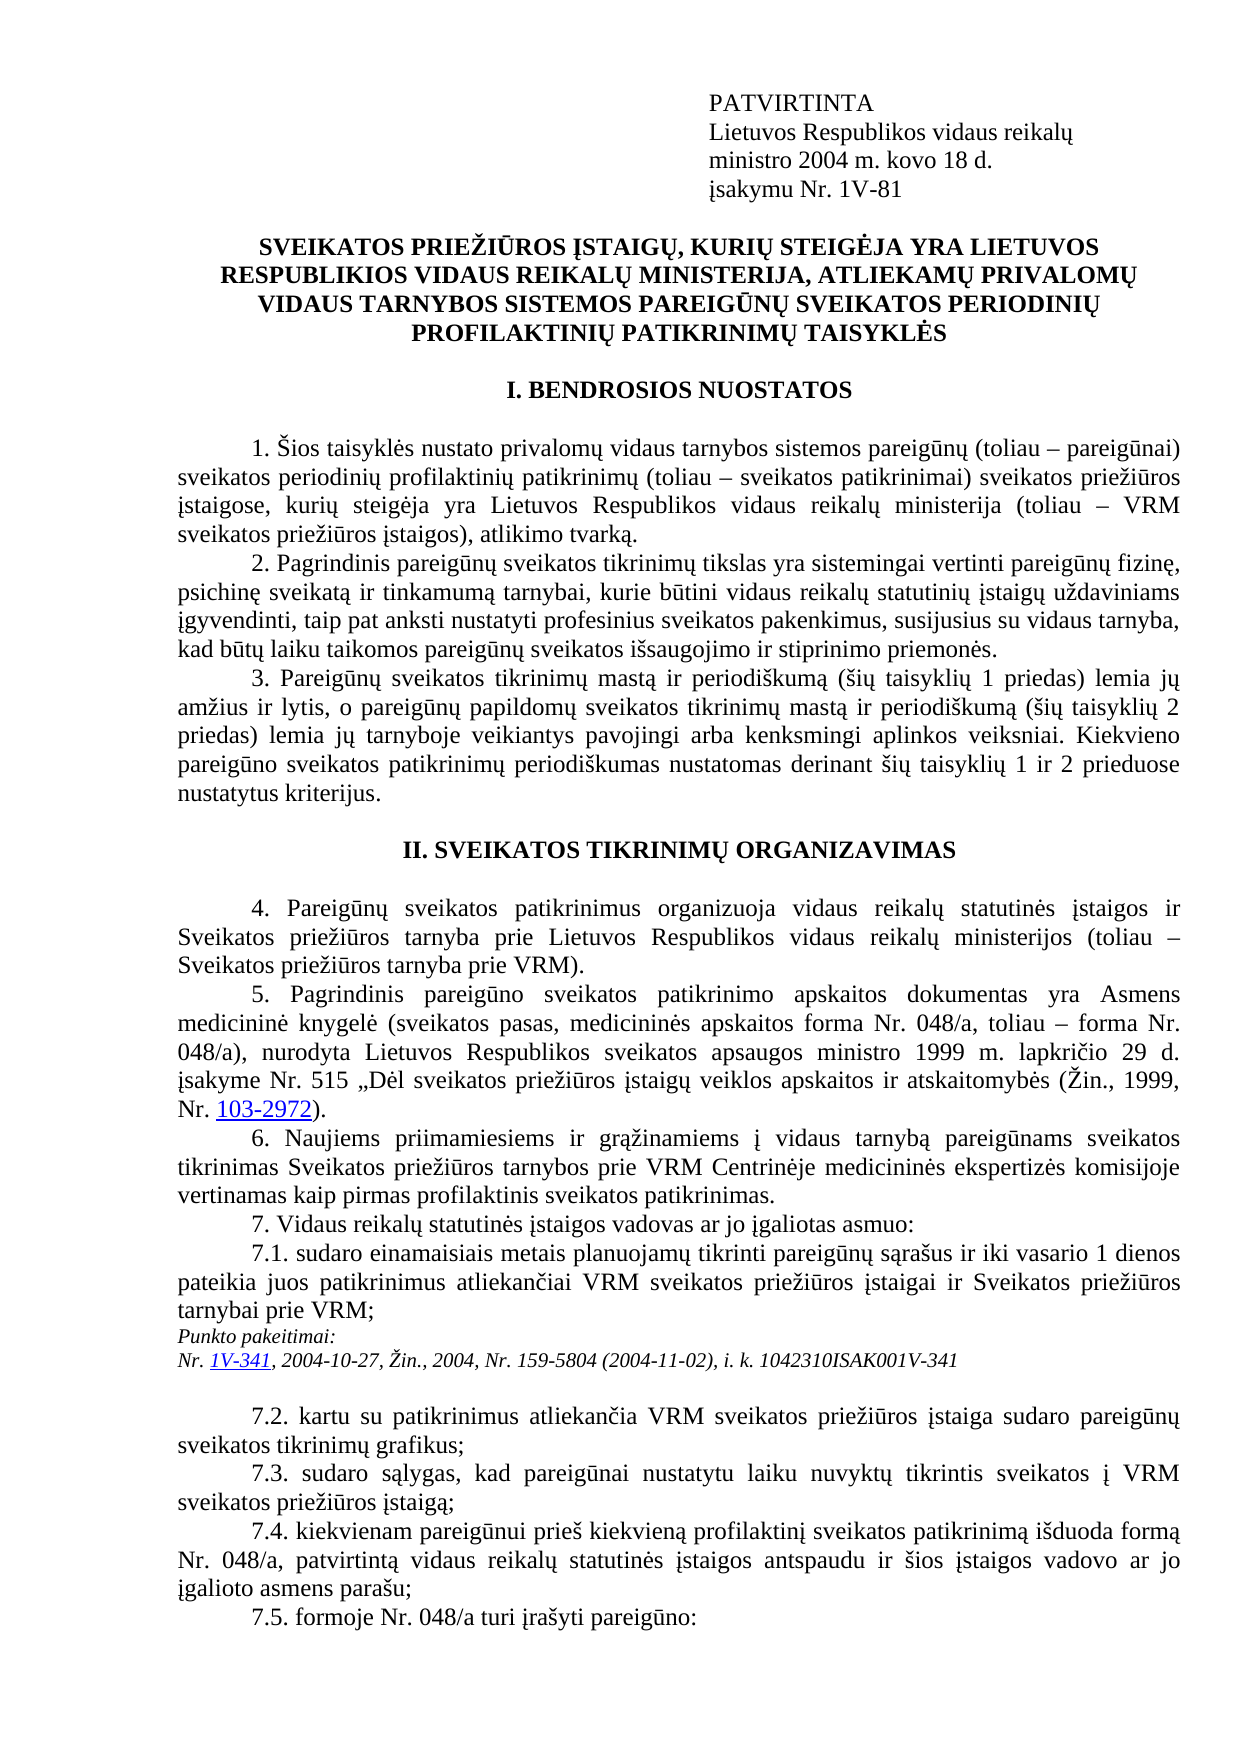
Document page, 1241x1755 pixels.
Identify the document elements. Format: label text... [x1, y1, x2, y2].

text 7.3. sudaro sąlygas, kad pareigūnai nustatytu laiku nuvyktų tikrintis sveikatos į VRM sveikatos priežiūros įstaigą; [177, 1458, 1181, 1516]
text Punkto pakeitimai: [177, 1324, 1181, 1348]
text ministro 2004 m. kovo 18 d. [177, 145, 1181, 174]
text 3. Pareigūnų sveikatos tikrinimų mastą ir periodiškumą (šių taisyklių 1 priedas) lemia jų amžius ir lytis, o pareigūnų papildomų sveikatos tikrinimų mastą ir periodiškumą (šių taisyklių 2 priedas) lemia jų tarnyboje veikiantys pavojingi arba kenksmingi aplinkos veiksniai. Kiekvieno pareigūno sveikatos patikrinimų periodiškumas nustatomas derinant šių taisyklių 1 ir 2 prieduose nustatytus kriterijus. [177, 663, 1181, 807]
text įsakymu Nr. 1V-81 [177, 174, 1181, 203]
text 7.5. formoje Nr. 048/a turi įrašyti pareigūno: [177, 1602, 1181, 1631]
text PATVIRTINTA [177, 88, 1181, 117]
text II. SVEIKATOS TIKRINIMŲ ORGANIZAVIMAS [177, 835, 1181, 864]
text 7. Vidaus reikalų statutinės įstaigos vadovas ar jo įgaliotas asmuo: [177, 1209, 1181, 1238]
text Nr. 1V-341, 2004-10-27, Žin., 2004, Nr. 159-5804 (2004-11-02), i. k. 1042310ISAK001V-341 [177, 1348, 1181, 1372]
text 4. Pareigūnų sveikatos patikrinimus organizuoja vidaus reikalų statutinės įstaigos ir Sveikatos priežiūros tarnyba prie Lietuvos Respublikos vidaus reikalų ministerijos (toliau – Sveikatos priežiūros tarnyba prie VRM). [177, 893, 1181, 979]
text 7.1. sudaro einamaisiais metais planuojamų tikrinti pareigūnų sąrašus ir iki vasario 1 dienos pateikia juos patikrinimus atliekančiai VRM sveikatos priežiūros įstaigai ir Sveikatos priežiūros tarnybai prie VRM; [177, 1238, 1181, 1324]
text 6. Naujiems priimamiesiems ir grąžinamiems į vidaus tarnybą pareigūnams sveikatos tikrinimas Sveikatos priežiūros tarnybos prie VRM Centrinėje medicininės ekspertizės komisijoje vertinamas kaip pirmas profilaktinis sveikatos patikrinimas. [177, 1123, 1181, 1209]
text 7.2. kartu su patikrinimus atliekančia VRM sveikatos priežiūros įstaiga sudaro pareigūnų sveikatos tikrinimų grafikus; [177, 1401, 1181, 1458]
text Lietuvos Respublikos vidaus reikalų [177, 117, 1181, 145]
text 5. Pagrindinis pareigūno sveikatos patikrinimo apskaitos dokumentas yra Asmens medicininė knygelė (sveikatos pasas, medicininės apskaitos forma Nr. 048/a, toliau – forma Nr. 048/a), nurodyta Lietuvos Respublikos sveikatos apsaugos ministro 1999 m. lapkričio 29 d. įsakyme Nr. 515 „Dėl sveikatos priežiūros įstaigų veiklos apskaitos ir atskaitomybės (Žin., 1999, Nr. 103-2972). [177, 979, 1181, 1123]
text 7.4. kiekvienam pareigūnui prieš kiekvieną profilaktinį sveikatos patikrinimą išduoda formą Nr. 048/a, patvirtintą vidaus reikalų statutinės įstaigos antspaudu ir šios įstaigos vadovo ar jo įgalioto asmens parašu; [177, 1516, 1181, 1602]
text SVEIKATOS PRIEŽIŪROS ĮSTAIGŲ, KURIŲ STEIGĖJA YRA Lietuvos respublikios VIDAUS REIKALŲ MINISTERIJA, ATLIEKAMŲ PRIVALOMŲ VIDAUS TARNYBOS SISTEMOS PAREIGŪNŲ SVEIKATOS PERIODINIŲ PROFILAKTINIŲ PATIKRINIMŲ TAISYKLės [177, 232, 1181, 347]
text 1. Šios taisyklės nustato privalomų vidaus tarnybos sistemos pareigūnų (toliau – pareigūnai) sveikatos periodinių profilaktinių patikrinimų (toliau – sveikatos patikrinimai) sveikatos priežiūros įstaigose, kurių steigėja yra Lietuvos Respublikos vidaus reikalų ministerija (toliau – VRM sveikatos priežiūros įstaigos), atlikimo tvarką. [177, 433, 1181, 548]
text I. BENDROSIOS NUOSTATOS [177, 375, 1181, 404]
text 2. Pagrindinis pareigūnų sveikatos tikrinimų tikslas yra sistemingai vertinti pareigūnų fizinę, psichinę sveikatą ir tinkamumą tarnybai, kurie būtini vidaus reikalų statutinių įstaigų uždaviniams įgyvendinti, taip pat anksti nustatyti profesinius sveikatos pakenkimus, susijusius su vidaus tarnyba, kad būtų laiku taikomos pareigūnų sveikatos išsaugojimo ir stiprinimo priemonės. [177, 548, 1181, 663]
